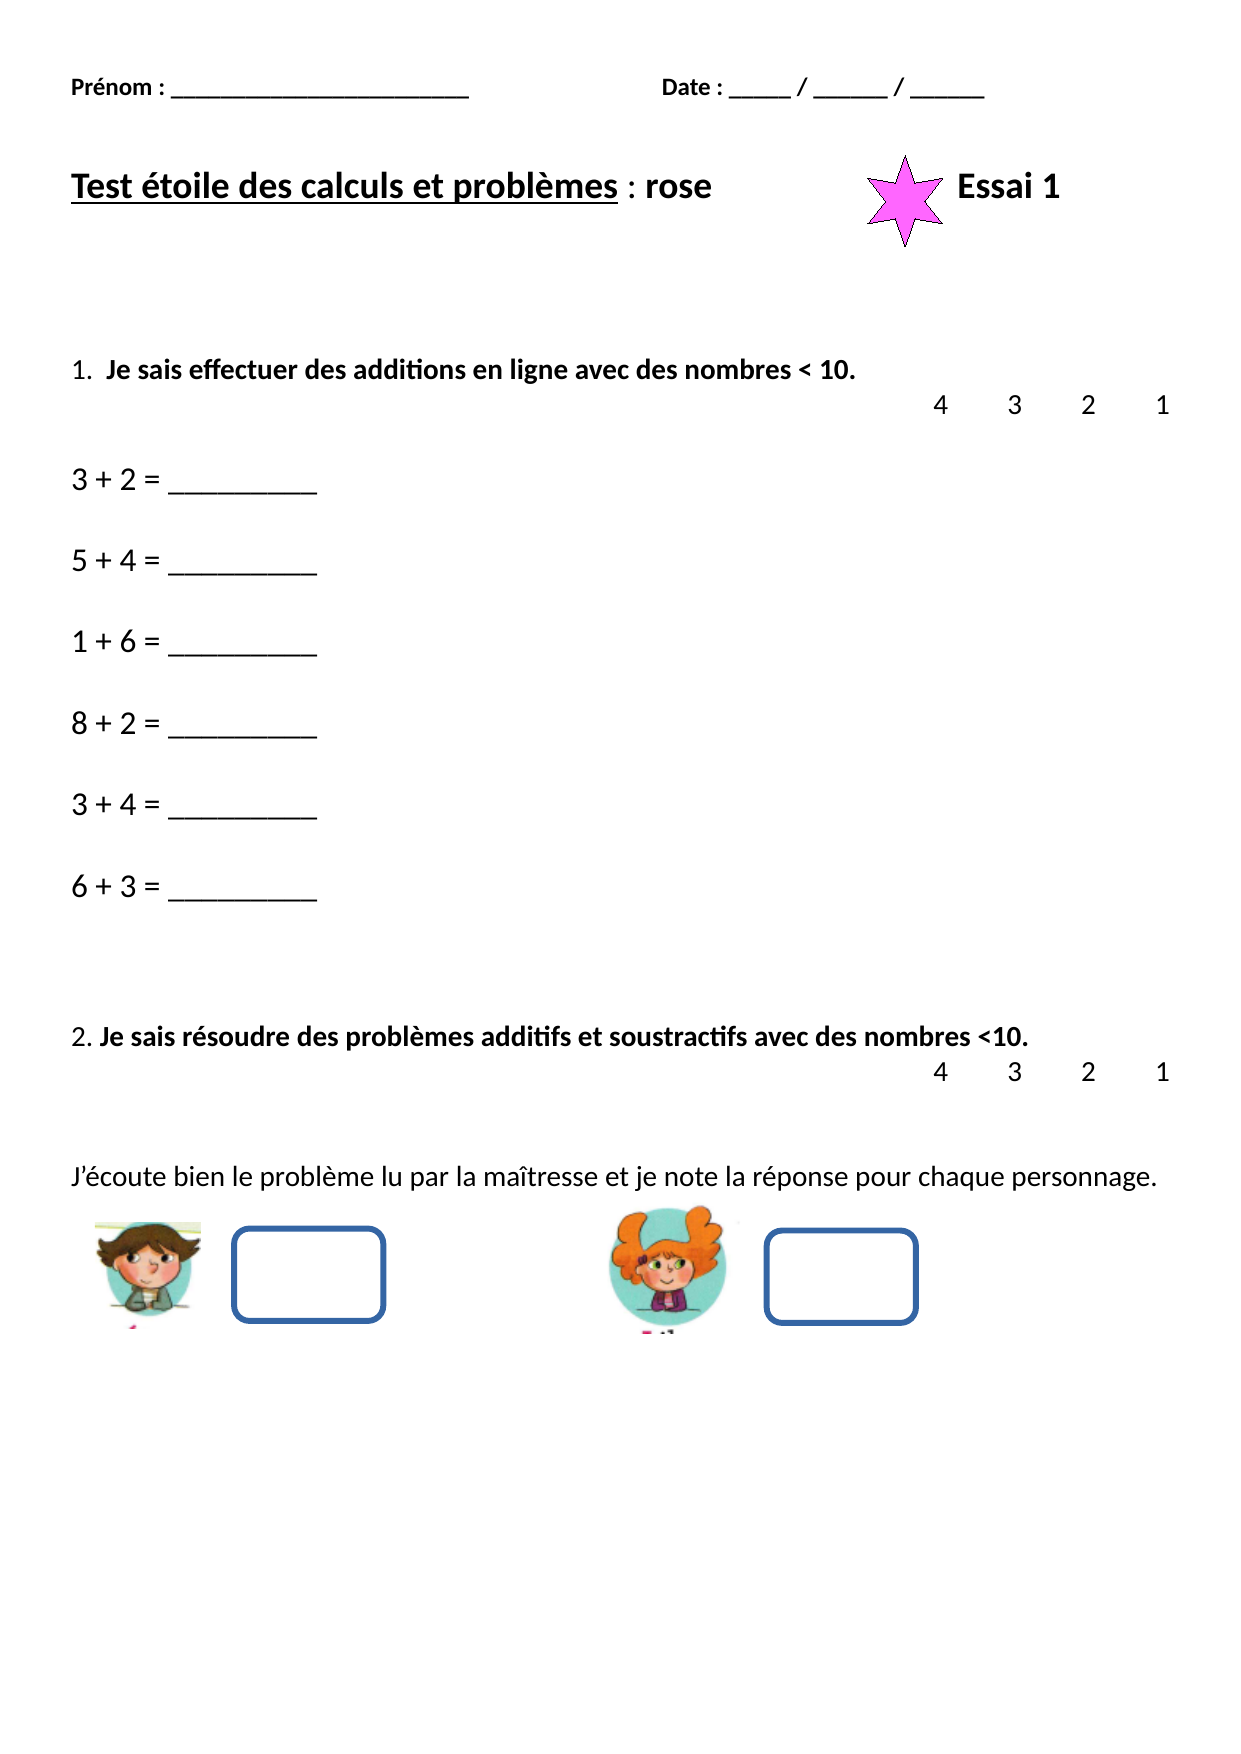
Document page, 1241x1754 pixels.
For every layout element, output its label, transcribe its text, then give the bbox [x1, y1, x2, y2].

text 4 3 2 1 [71, 386, 1169, 422]
picture [599, 1197, 741, 1334]
text 1 + 6 = _________ [71, 621, 1169, 661]
text 3 + 4 = _________ [71, 783, 1169, 824]
text J’écoute bien le problème lu par la maîtresse et je note la réponse pour chaque personnage. [71, 1158, 1169, 1194]
text 3 + 2 = _________ [71, 458, 1169, 498]
text 8 + 2 = _________ [71, 702, 1169, 743]
text Essai 1 [908, 162, 1169, 208]
text Prénom : ________________________ Date : _____ / ______ / ______ [71, 71, 1169, 101]
text 5 + 4 = _________ [71, 539, 1169, 580]
text 6 + 3 = _________ [71, 865, 1169, 906]
text Test étoile des calculs et problèmes : rose [71, 162, 902, 208]
text 4 3 2 1 [71, 1053, 1169, 1089]
text 1. Je sais effectuer des additions en ligne avec des nombres < 10. [71, 351, 1169, 386]
picture [94, 1222, 201, 1329]
text 2. Je sais résoudre des problèmes additifs et soustractifs avec des nombres <10. [71, 1018, 1169, 1053]
